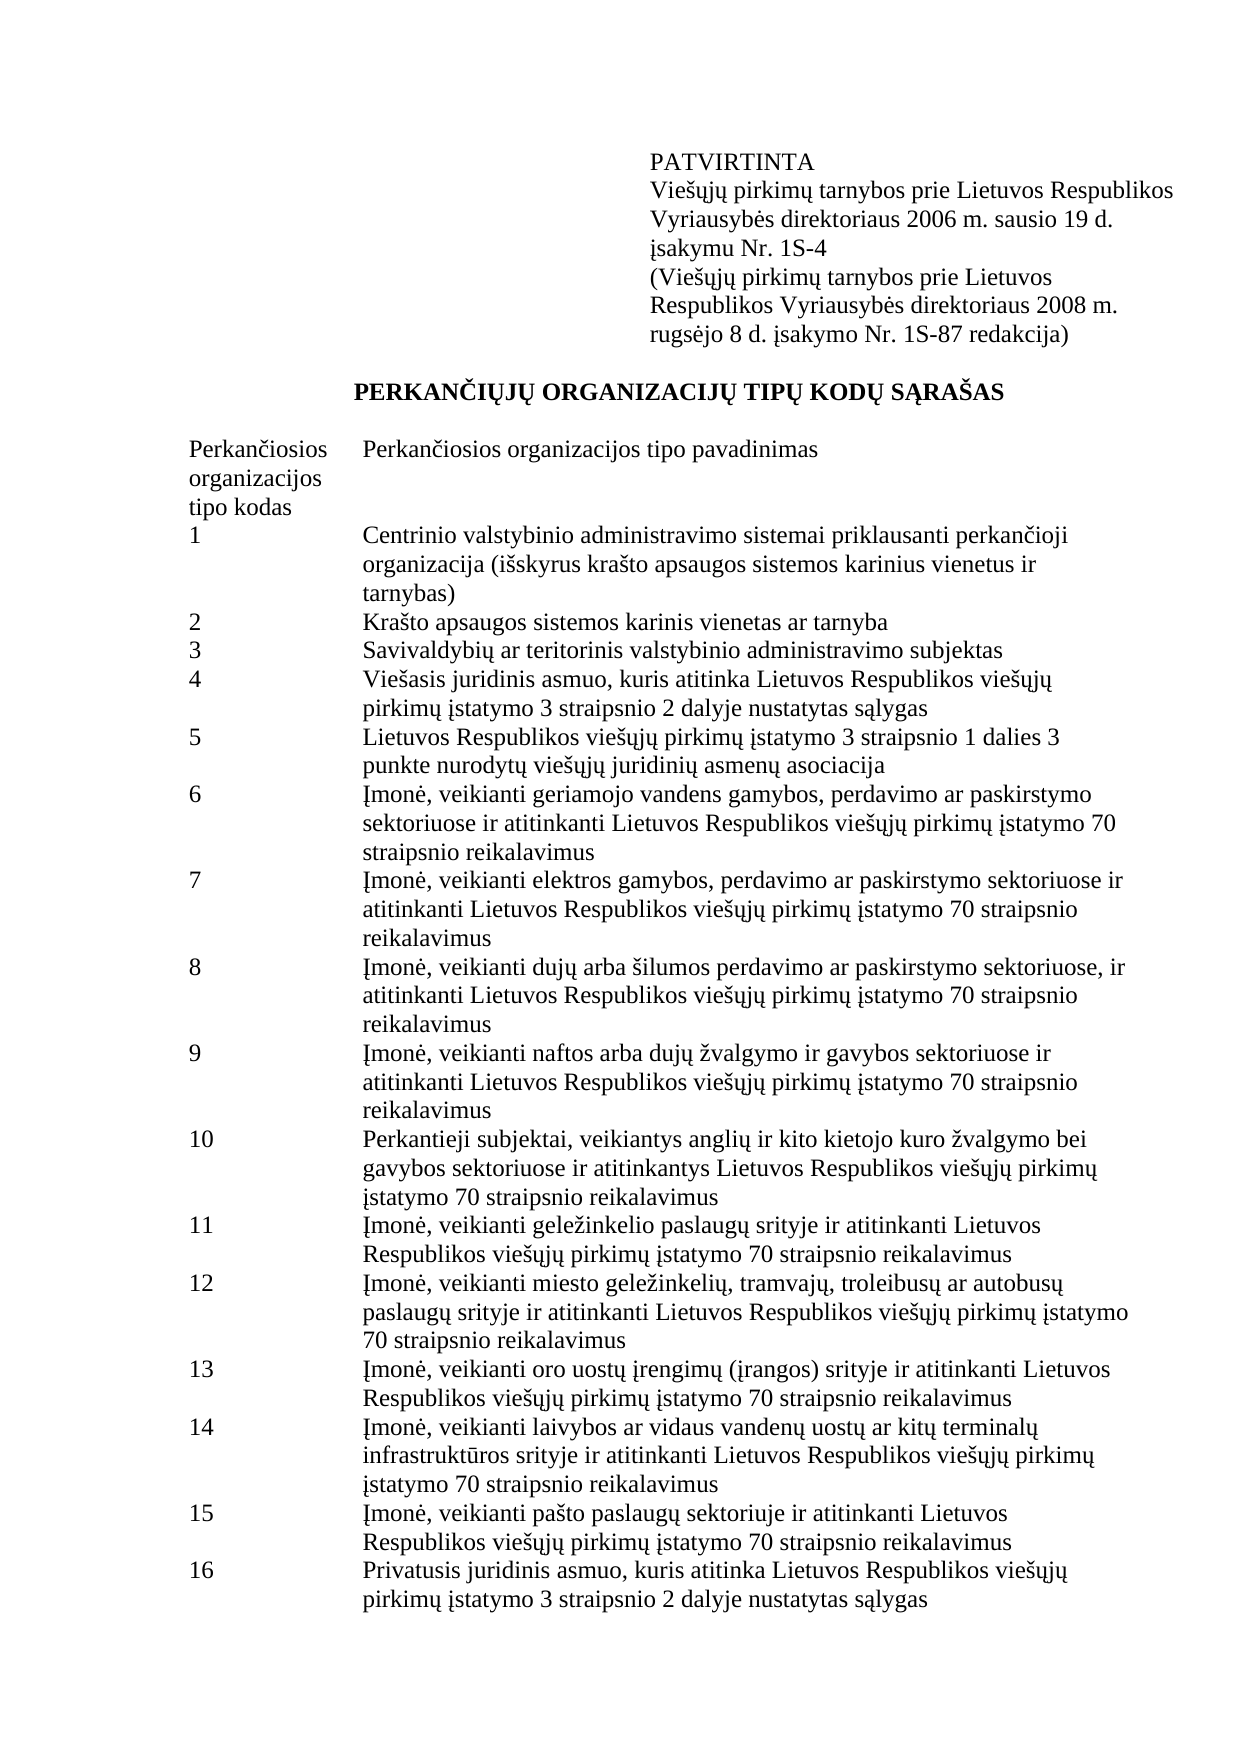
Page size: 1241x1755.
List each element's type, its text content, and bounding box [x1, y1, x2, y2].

table_cell 5 [177, 722, 351, 779]
text PATVIRTINTA [649, 147, 1181, 176]
table_cell Įmonė, veikianti laivybos ar vidaus vandenų uostų ar kitų terminalų infrastruktūros srityje ir atitinkanti Lietuvos Respublikos viešųjų pirkimų įstatymo 70 straipsnio reikalavimus [351, 1412, 1145, 1498]
table_cell Įmonė, veikianti pašto paslaugų sektoriuje ir atitinkanti Lietuvos Respublikos viešųjų pirkimų įstatymo 70 straipsnio reikalavimus [351, 1498, 1145, 1556]
table_cell Privatusis juridinis asmuo, kuris atitinka Lietuvos Respublikos viešųjų pirkimų įstatymo 3 straipsnio 2 dalyje nustatytas sąlygas [351, 1556, 1145, 1613]
table_cell 7 [177, 866, 351, 952]
table_cell 10 [177, 1124, 351, 1211]
table_header Perkančiosios organizacijos tipo kodas [177, 434, 351, 521]
table_cell Įmonė, veikianti geležinkelio paslaugų srityje ir atitinkanti Lietuvos Respublikos viešųjų pirkimų įstatymo 70 straipsnio reikalavimus [351, 1211, 1145, 1268]
table_cell Krašto apsaugos sistemos karinis vienetas ar tarnyba [351, 607, 1145, 636]
table_cell 13 [177, 1354, 351, 1412]
table_cell 1 [177, 521, 351, 607]
table_cell Viešasis juridinis asmuo, kuris atitinka Lietuvos Respublikos viešųjų pirkimų įstatymo 3 straipsnio 2 dalyje nustatytas sąlygas [351, 664, 1145, 722]
text Viešųjų pirkimų tarnybos prie Lietuvos Respublikos Vyriausybės direktoriaus 2006 m. sausio 19 d. įsakymu Nr. 1S-4 [649, 176, 1181, 262]
text (Viešųjų pirkimų tarnybos prie Lietuvos Respublikos Vyriausybės direktoriaus 2008 m. rugsėjo 8 d. įsakymo Nr. 1S-87 redakcija) [649, 262, 1181, 348]
table_cell 8 [177, 952, 351, 1038]
table_cell Savivaldybių ar teritorinis valstybinio administravimo subjektas [351, 636, 1145, 664]
table_cell 9 [177, 1038, 351, 1124]
table_cell Įmonė, veikianti geriamojo vandens gamybos, perdavimo ar paskirstymo sektoriuose ir atitinkanti Lietuvos Respublikos viešųjų pirkimų įstatymo 70 straipsnio reikalavimus [351, 779, 1145, 866]
table_cell Įmonė, veikianti oro uostų įrengimų (įrangos) srityje ir atitinkanti Lietuvos Respublikos viešųjų pirkimų įstatymo 70 straipsnio reikalavimus [351, 1354, 1145, 1412]
table_cell Įmonė, veikianti miesto geležinkelių, tramvajų, troleibusų ar autobusų paslaugų srityje ir atitinkanti Lietuvos Respublikos viešųjų pirkimų įstatymo 70 straipsnio reikalavimus [351, 1268, 1145, 1354]
table_cell Lietuvos Respublikos viešųjų pirkimų įstatymo 3 straipsnio 1 dalies 3 punkte nurodytų viešųjų juridinių asmenų asociacija [351, 722, 1145, 779]
table_cell 6 [177, 779, 351, 866]
table_cell Įmonė, veikianti naftos arba dujų žvalgymo ir gavybos sektoriuose ir atitinkanti Lietuvos Respublikos viešųjų pirkimų įstatymo 70 straipsnio reikalavimus [351, 1038, 1145, 1124]
table_cell 4 [177, 664, 351, 722]
table_cell 15 [177, 1498, 351, 1556]
table_cell Centrinio valstybinio administravimo sistemai priklausanti perkančioji organizacija (išskyrus krašto apsaugos sistemos karinius vienetus ir tarnybas) [351, 521, 1145, 607]
table_cell 14 [177, 1412, 351, 1498]
table_cell 12 [177, 1268, 351, 1354]
table_cell Įmonė, veikianti dujų arba šilumos perdavimo ar paskirstymo sektoriuose, ir atitinkanti Lietuvos Respublikos viešųjų pirkimų įstatymo 70 straipsnio reikalavimus [351, 952, 1145, 1038]
table_cell Perkantieji subjektai, veikiantys anglių ir kito kietojo kuro žvalgymo bei gavybos sektoriuose ir atitinkantys Lietuvos Respublikos viešųjų pirkimų įstatymo 70 straipsnio reikalavimus [351, 1124, 1145, 1211]
table_cell Įmonė, veikianti elektros gamybos, perdavimo ar paskirstymo sektoriuose ir atitinkanti Lietuvos Respublikos viešųjų pirkimų įstatymo 70 straipsnio reikalavimus [351, 866, 1145, 952]
table_header Perkančiosios organizacijos tipo pavadinimas [351, 434, 1145, 521]
table_cell 11 [177, 1211, 351, 1268]
table_cell 16 [177, 1556, 351, 1613]
table_cell 3 [177, 636, 351, 664]
table_cell 2 [177, 607, 351, 636]
text PERKANČIŲJŲ ORGANIZACIJŲ TIPŲ KODŲ SĄRAŠAS [177, 377, 1181, 406]
